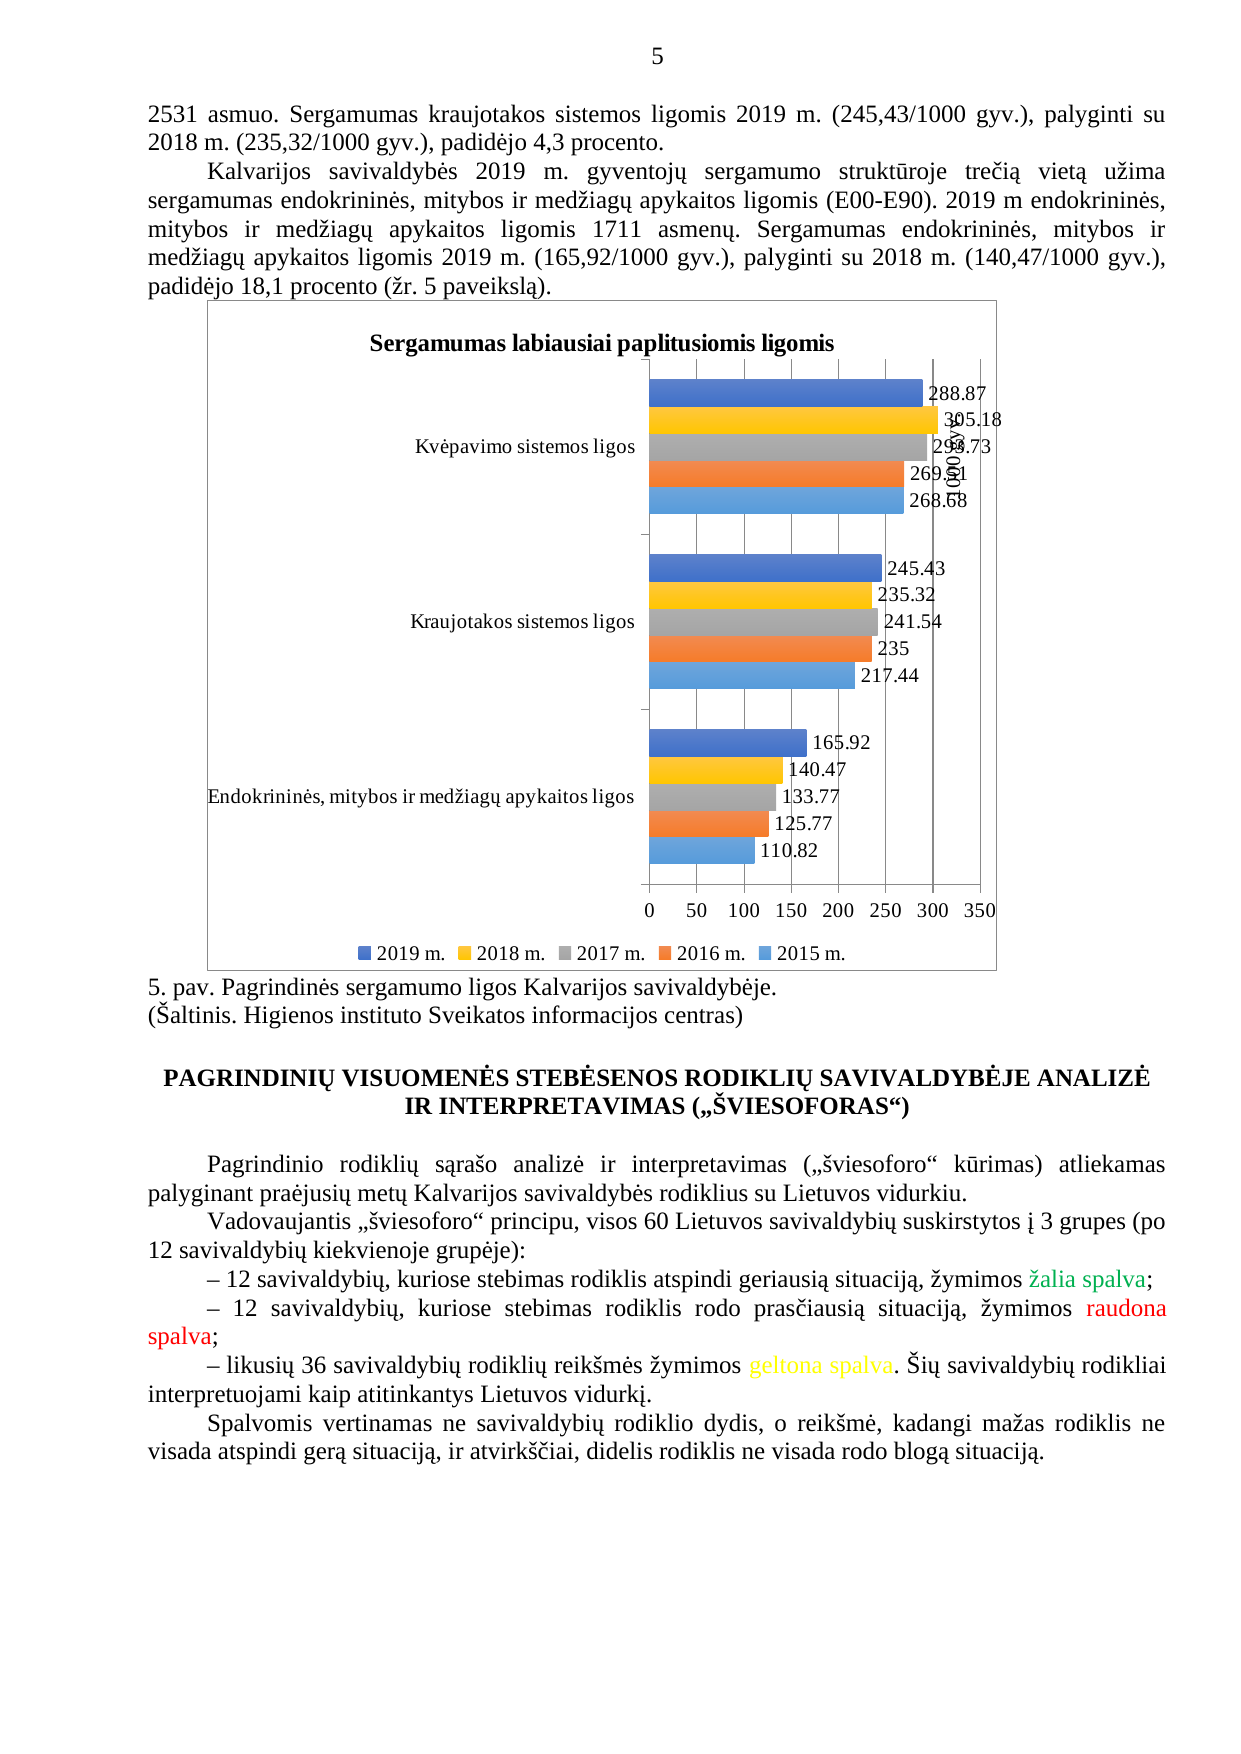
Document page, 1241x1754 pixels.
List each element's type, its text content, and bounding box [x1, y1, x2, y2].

text – 12 savivaldybių, kuriose stebimas rodiklis rodo prasčiausią situaciją, žymimos raudona spalva; [148, 1293, 1167, 1350]
text – 12 savivaldybių, kuriose stebimas rodiklis atspindi geriausią situaciją, žymimos žalia spalva; [148, 1264, 1167, 1293]
text Vadovaujantis „šviesoforo“ principu, visos 60 Lietuvos savivaldybių suskirstytos į 3 grupes (po 12 savivaldybių kiekvienoje grupėje): [148, 1206, 1167, 1264]
text Kalvarijos savivaldybės 2019 m. gyventojų sergamumo struktūroje trečią vietą užima sergamumas endokrininės, mitybos ir medžiagų apykaitos ligomis (E00-E90). 2019 m endokrininės, mitybos ir medžiagų apykaitos ligomis 1711 asmenų. Sergamumas endokrininės, mitybos ir medžiagų apykaitos ligomis 2019 m. (165,92/1000 gyv.), palyginti su 2018 m. (140,47/1000 gyv.), padidėjo 18,1 procento (žr. 5 paveikslą). [148, 156, 1167, 300]
text 5. pav. Pagrindinės sergamumo ligos Kalvarijos savivaldybėje. [148, 972, 1167, 1000]
text (Šaltinis. Higienos instituto Sveikatos informacijos centras) [148, 1000, 1167, 1029]
text PAGRINDINIŲ VISUOMENĖS STEBĖSENOS RODIKLIŲ SAVIVALDYBĖJE ANALIZĖ IR INTERPRETAVIMAS („ŠVIESOFORAS“) [148, 1063, 1167, 1120]
text – likusių 36 savivaldybių rodiklių reikšmės žymimos geltona spalva. Šių savivaldybių rodikliai interpretuojami kaip atitinkantys Lietuvos vidurkį. [148, 1350, 1167, 1408]
text 2531 asmuo. Sergamumas kraujotakos sistemos ligomis 2019 m. (245,43/1000 gyv.), palyginti su 2018 m. (235,32/1000 gyv.), padidėjo 4,3 procento. [148, 99, 1167, 156]
text Spalvomis vertinamas ne savivaldybių rodiklio dydis, o reikšmė, kadangi mažas rodiklis ne visada atspindi gerą situaciją, ir atvirkščiai, didelis rodiklis ne visada rodo blogą situaciją. [148, 1408, 1167, 1465]
text Pagrindinio rodiklių sąrašo analizė ir interpretavimas („šviesoforo“ kūrimas) atliekamas palyginant praėjusių metų Kalvarijos savivaldybės rodiklius su Lietuvos vidurkiu. [148, 1149, 1167, 1206]
